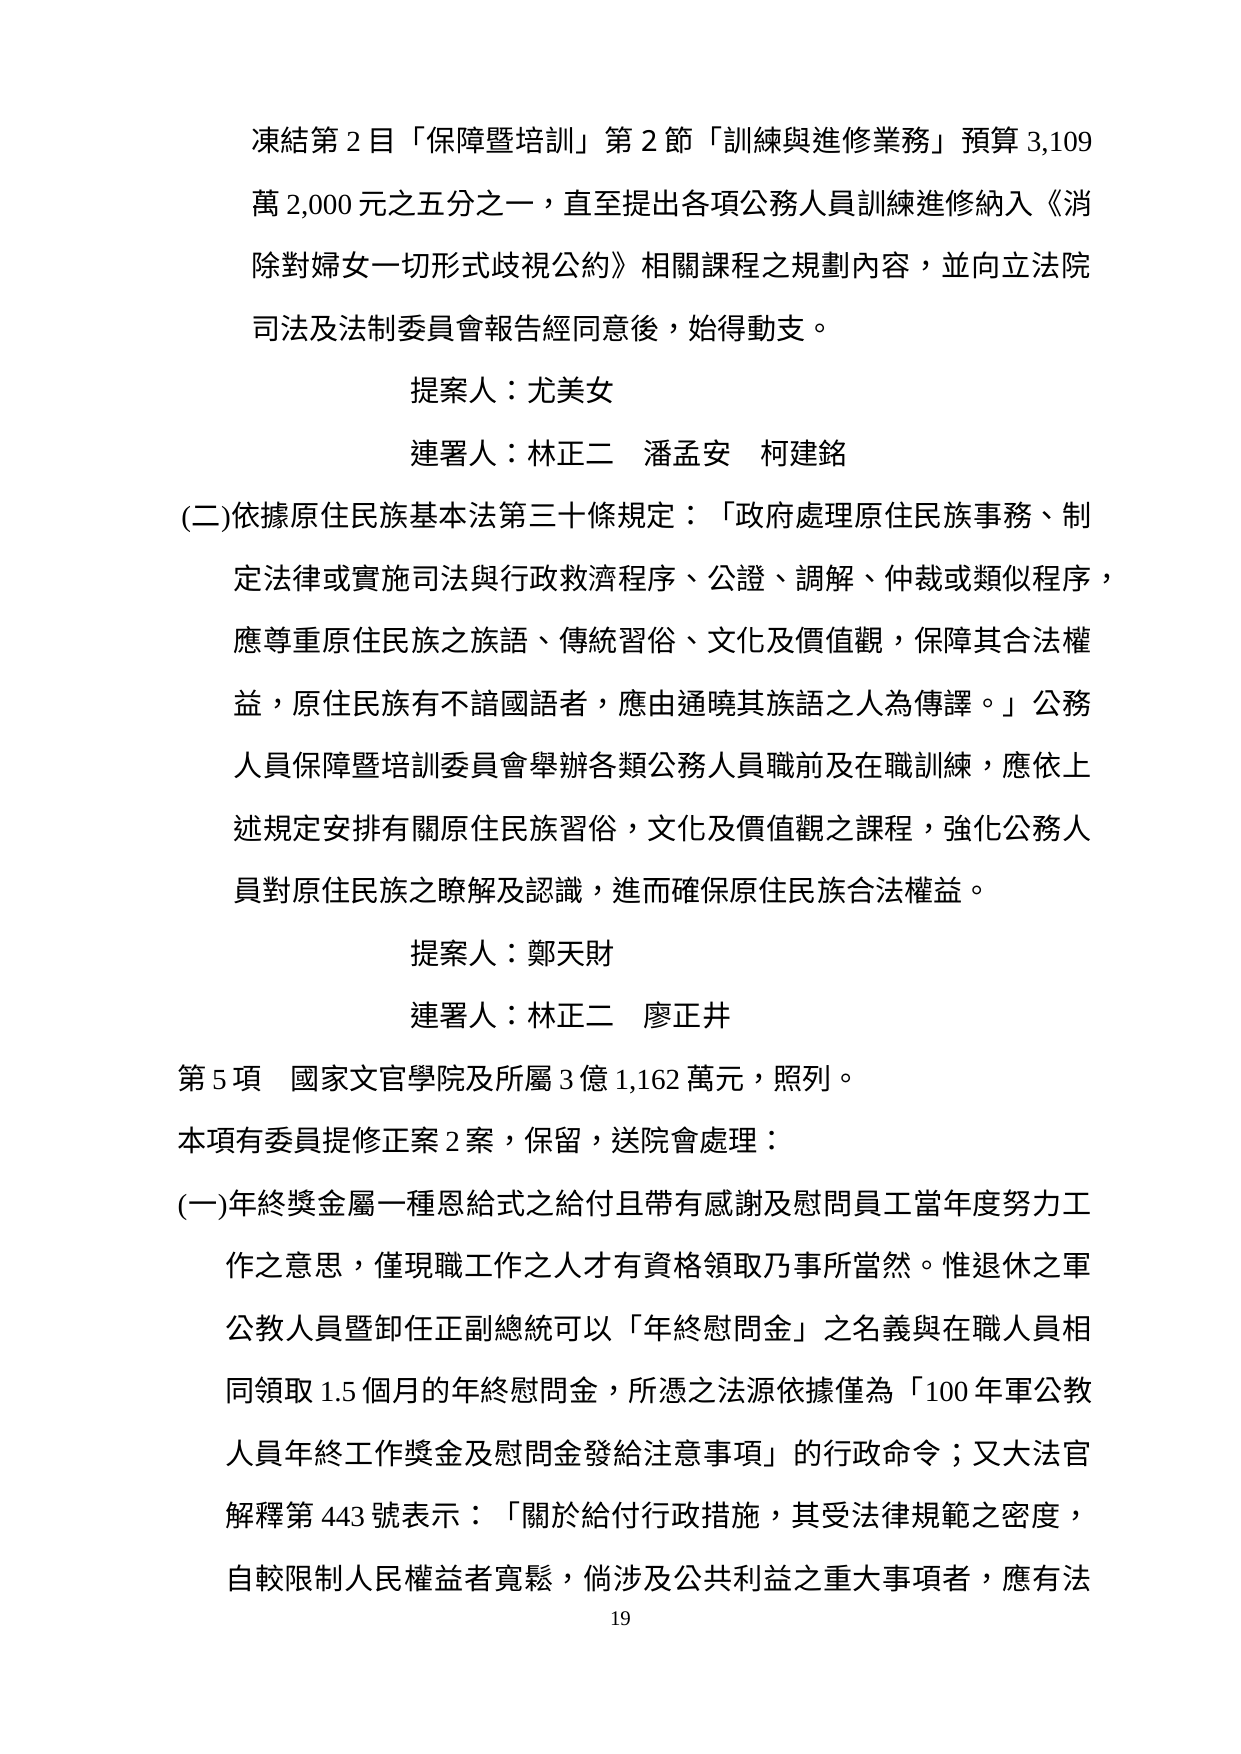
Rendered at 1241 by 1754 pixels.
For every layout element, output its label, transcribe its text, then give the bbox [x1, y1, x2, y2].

text 提案人：尤美女 [148, 347, 1092, 410]
text (一)年終獎金屬一種恩給式之給付且帶有感謝及慰問員工當年度努力工作之意思，僅現職工作之人才有資格領取乃事所當然。惟退休之軍公教人員暨卸任正副總統可以「年終慰問金」之名義與在職人員相同領取1.5個月的年終慰問金，所憑之法源依據僅為「100年軍公教人員年終工作獎金及慰問金發給注意事項」的行政命令；又大法官解釋第443號表示：「關於給付行政措施，其受法律規範之密度，自較限制人民權益者寬鬆，倘涉及公共利益之重大事項者，應有法律或法律授權之命令為依據之必要，乃屬當然。」故退休人員在年終時領取所謂1.5個月的「年終慰問金」，不僅不合理，更不合法。99年11月10日，考試院即以「不符時宜」的理由，刪除公務人員退休法施行細則原第26條2項「領月退休金者，遇有臨時加發薪金時，月退休金亦得按比率支給。」刪除；然考試院國家文官學院及所屬卻仍繼續支付及編列月退休人員年終慰問金。爰此，建議刪除年終工作獎金(含月退休金人員年終慰問金)之月退休人員年終慰問金部分，共計687萬5,000元。 [148, 1160, 1092, 1597]
text 凍結第2目「保障暨培訓」第2節「訓練與進修業務」預算3,109萬2,000元之五分之一，直至提出各項公務人員訓練進修納入《消除對婦女一切形式歧視公約》相關課程之規劃內容，並向立法院司法及法制委員會報告經同意後，始得動支。 [251, 97, 1092, 347]
text (二)依據原住民族基本法第三十條規定：「政府處理原住民族事務、制定法律或實施司法與行政救濟程序、公證、調解、仲裁或類似程序，應尊重原住民族之族語、傳統習俗、文化及價值觀，保障其合法權益，原住民族有不諳國語者，應由通曉其族語之人為傳譯。」公務人員保障暨培訓委員會舉辦各類公務人員職前及在職訓練，應依上述規定安排有關原住民族習俗，文化及價值觀之課程，強化公務人員對原住民族之瞭解及認識，進而確保原住民族合法權益。 [181, 472, 1092, 910]
text 連署人：林正二 潘孟安 柯建銘 [148, 410, 1092, 472]
text 本項有委員提修正案2案，保留，送院會處理： [148, 1097, 1092, 1160]
text 第5項 國家文官學院及所屬3億1,162萬元，照列。 [148, 1035, 1092, 1097]
text 提案人：鄭天財 [148, 910, 1092, 972]
text 連署人：林正二 廖正井 [148, 972, 1092, 1035]
